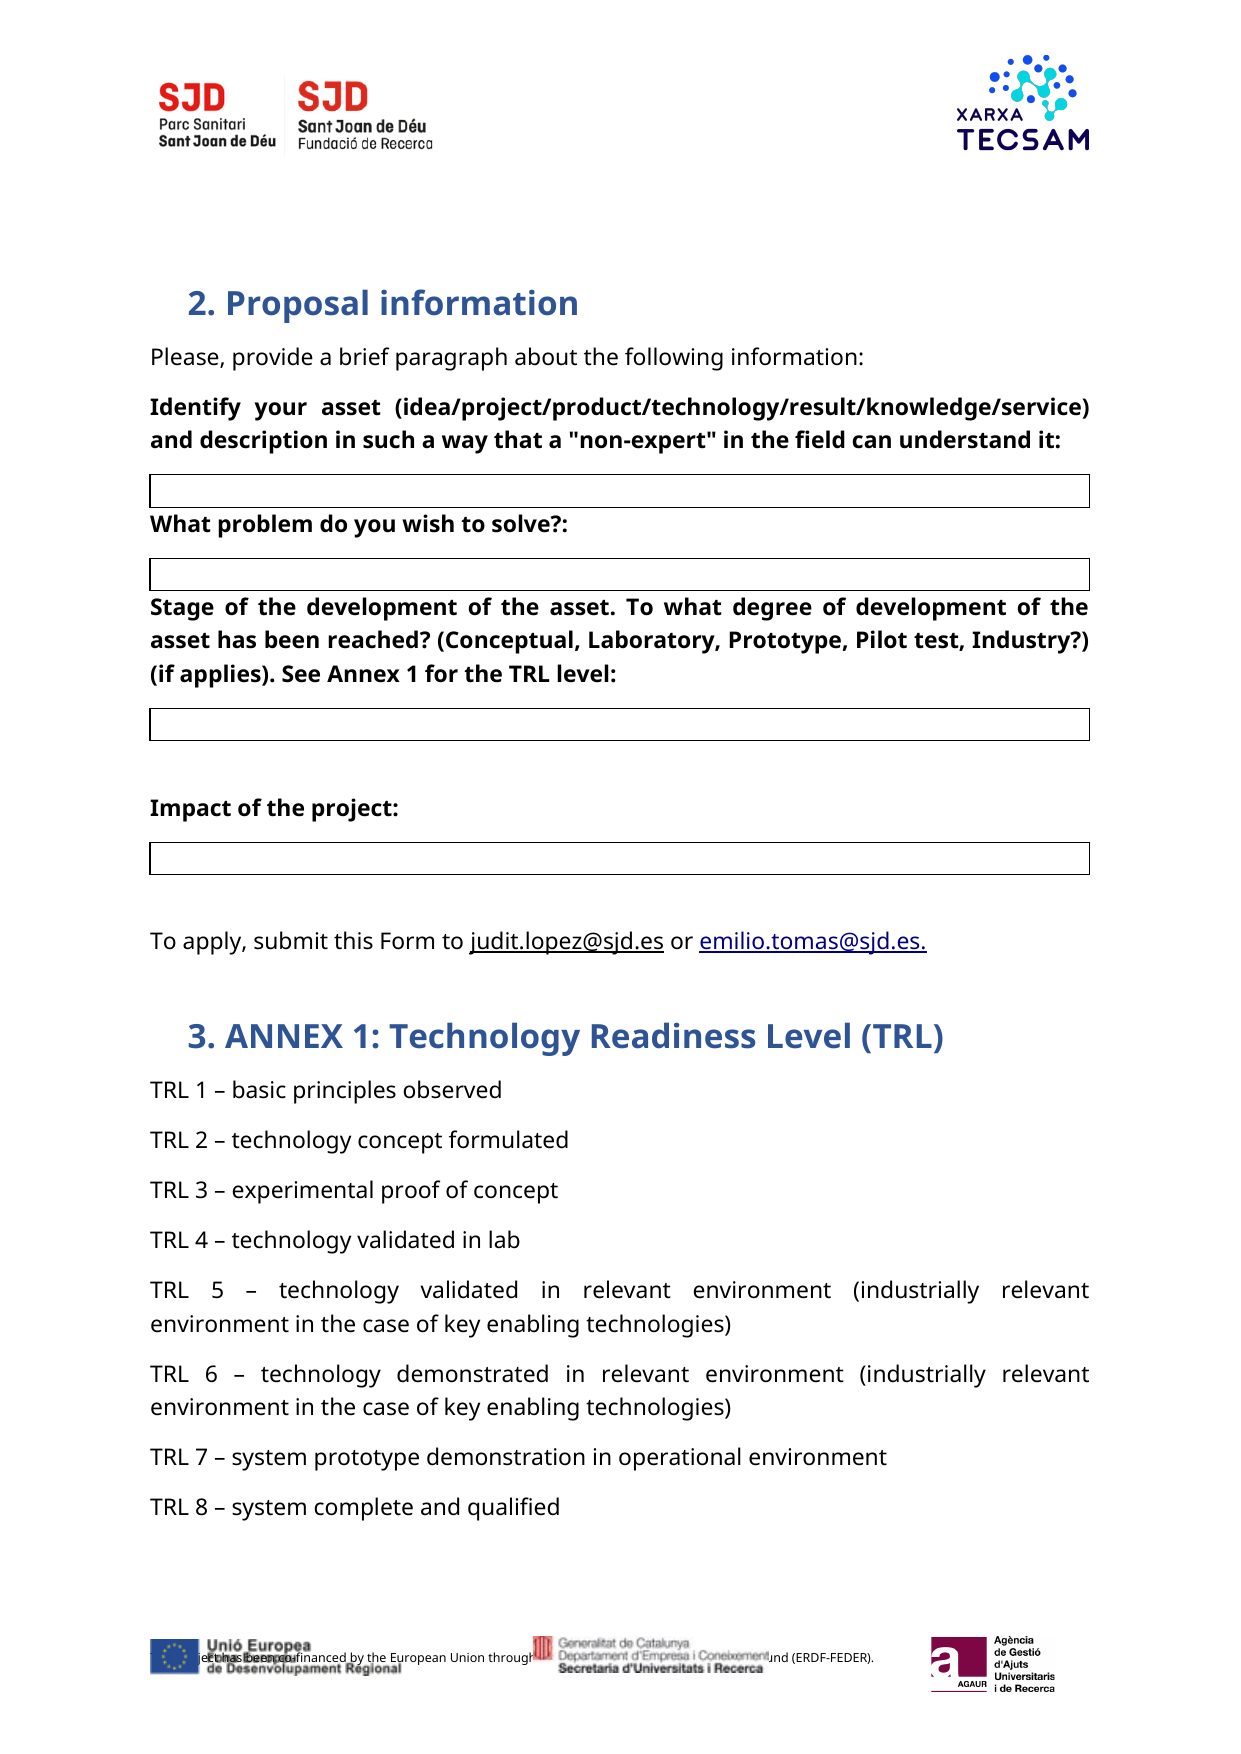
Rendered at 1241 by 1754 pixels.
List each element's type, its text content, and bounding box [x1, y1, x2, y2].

text Stage of the development of the asset. To what degree of development of the asset has been reached? (Conceptual, Laboratory, Prototype, Pilot test, Industry?) (if applies). See Annex 1 for the TRL level: [150, 591, 1090, 689]
text Please, provide a brief paragraph about the following information: [150, 341, 1090, 372]
text Identify your asset (idea/project/product/technology/result/knowledge/service) and description in such a way that a "non-expert" in the field can understand it: [150, 391, 1090, 455]
text What problem do you wish to solve?: [150, 508, 1090, 539]
subtitle ANNEX 1: Technology Readiness Level (TRL) [187, 1013, 1090, 1058]
text TRL 4 – technology validated in lab [150, 1224, 1090, 1255]
table_header [151, 559, 1089, 590]
text TRL 7 – system prototype demonstration in operational environment [150, 1441, 1090, 1472]
text TRL 6 – technology demonstrated in relevant environment (industrially relevant environment in the case of key enabling technologies) [150, 1358, 1090, 1422]
text TRL 3 – experimental proof of concept [150, 1174, 1090, 1205]
text TRL 2 – technology concept formulated [150, 1124, 1090, 1155]
table_header [151, 475, 1089, 507]
table_header [151, 709, 1089, 740]
table_header [151, 843, 1089, 874]
text TRL 1 – basic principles observed [150, 1074, 1090, 1105]
subtitle Proposal information [187, 279, 1090, 325]
text TRL 8 – system complete and qualified [150, 1491, 1090, 1522]
text Impact of the project: [150, 791, 1090, 823]
text To apply, submit this Form to judit.lopez@sjd.es or emilio.tomas@sjd.es. [150, 925, 1090, 956]
text TRL 5 – technology validated in relevant environment (industrially relevant environment in the case of key enabling technologies) [150, 1274, 1090, 1339]
